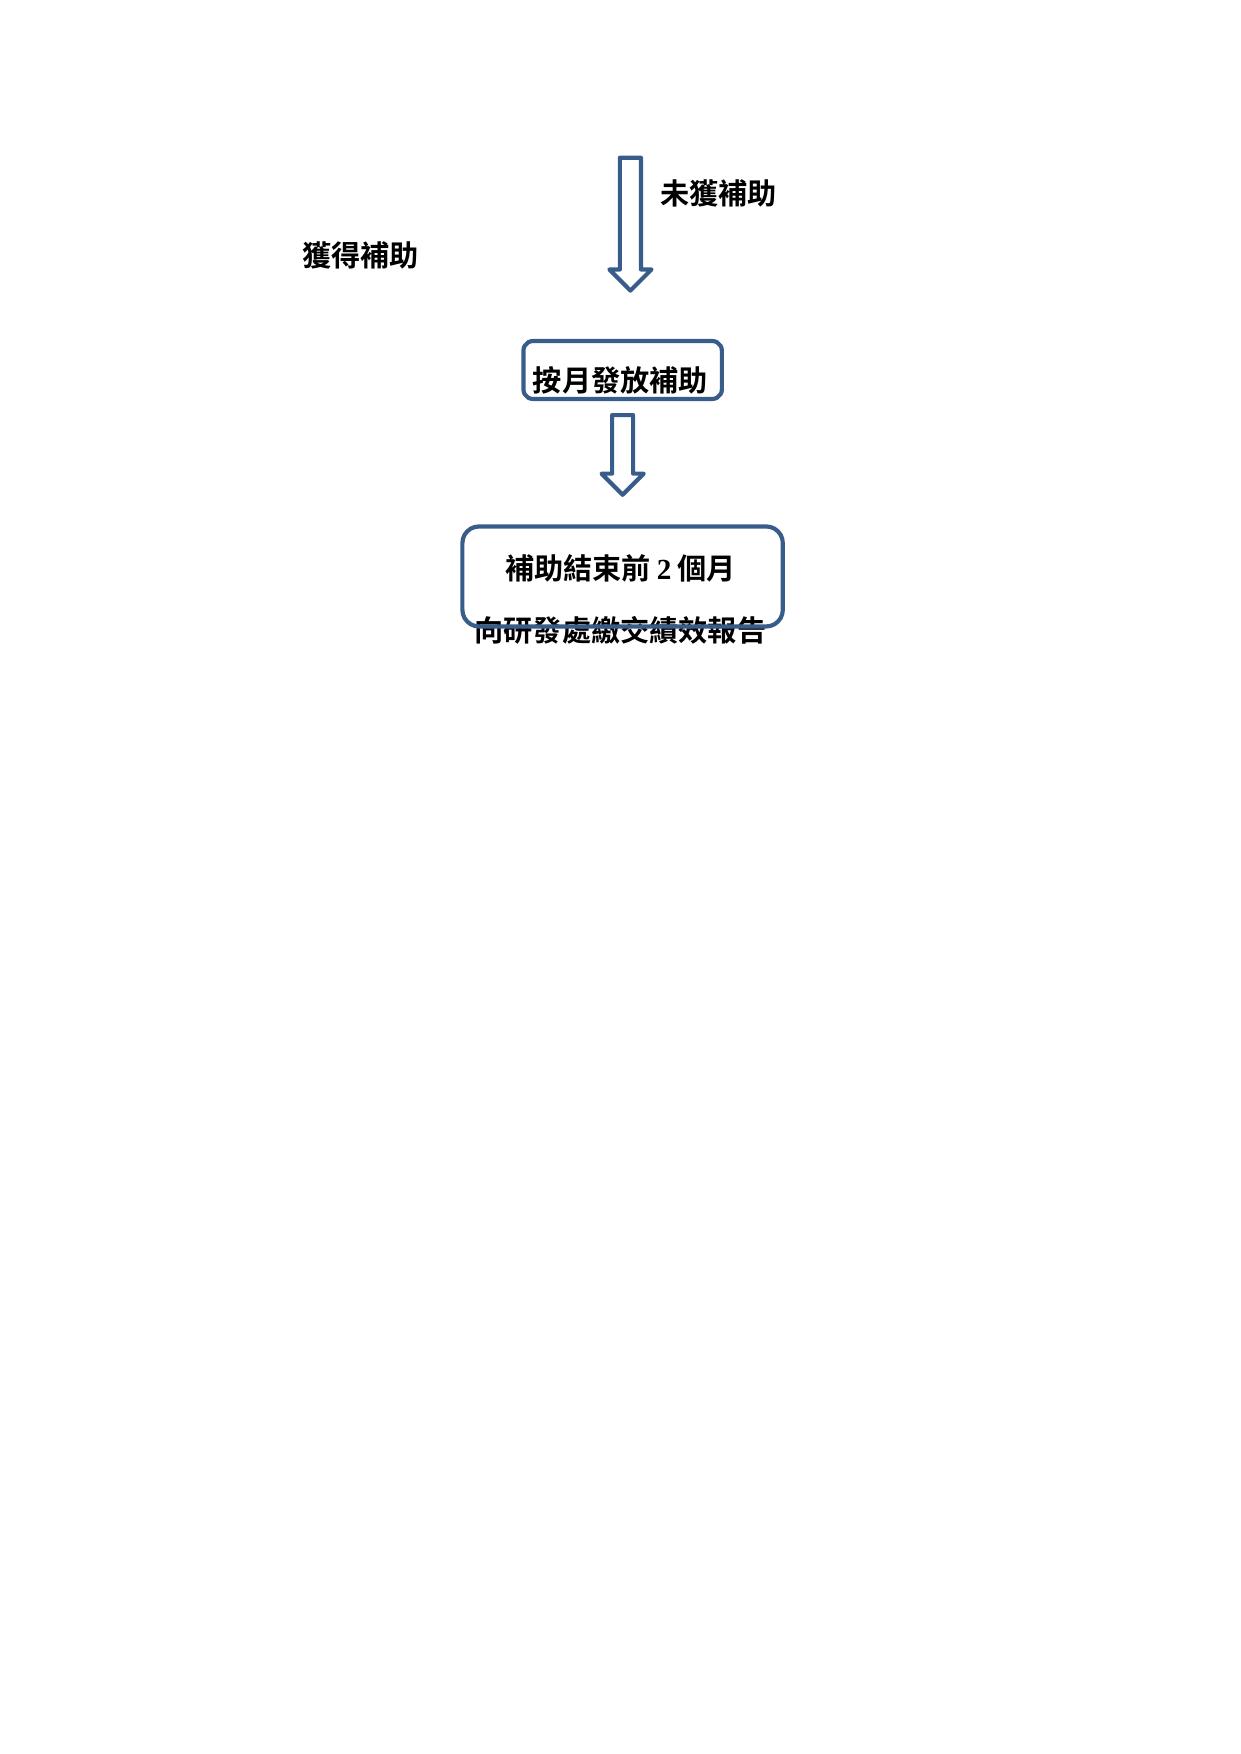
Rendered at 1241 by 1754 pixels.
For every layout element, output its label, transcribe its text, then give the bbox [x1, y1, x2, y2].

text [644, 212, 1128, 275]
text 補助結束前2個月 向研發處繳交績效報告 [112, 525, 1128, 650]
text [616, 212, 645, 275]
text 獲得補助 [112, 212, 617, 275]
text 未獲補助 [112, 150, 1128, 212]
text 按月發放補助 [112, 337, 1128, 400]
